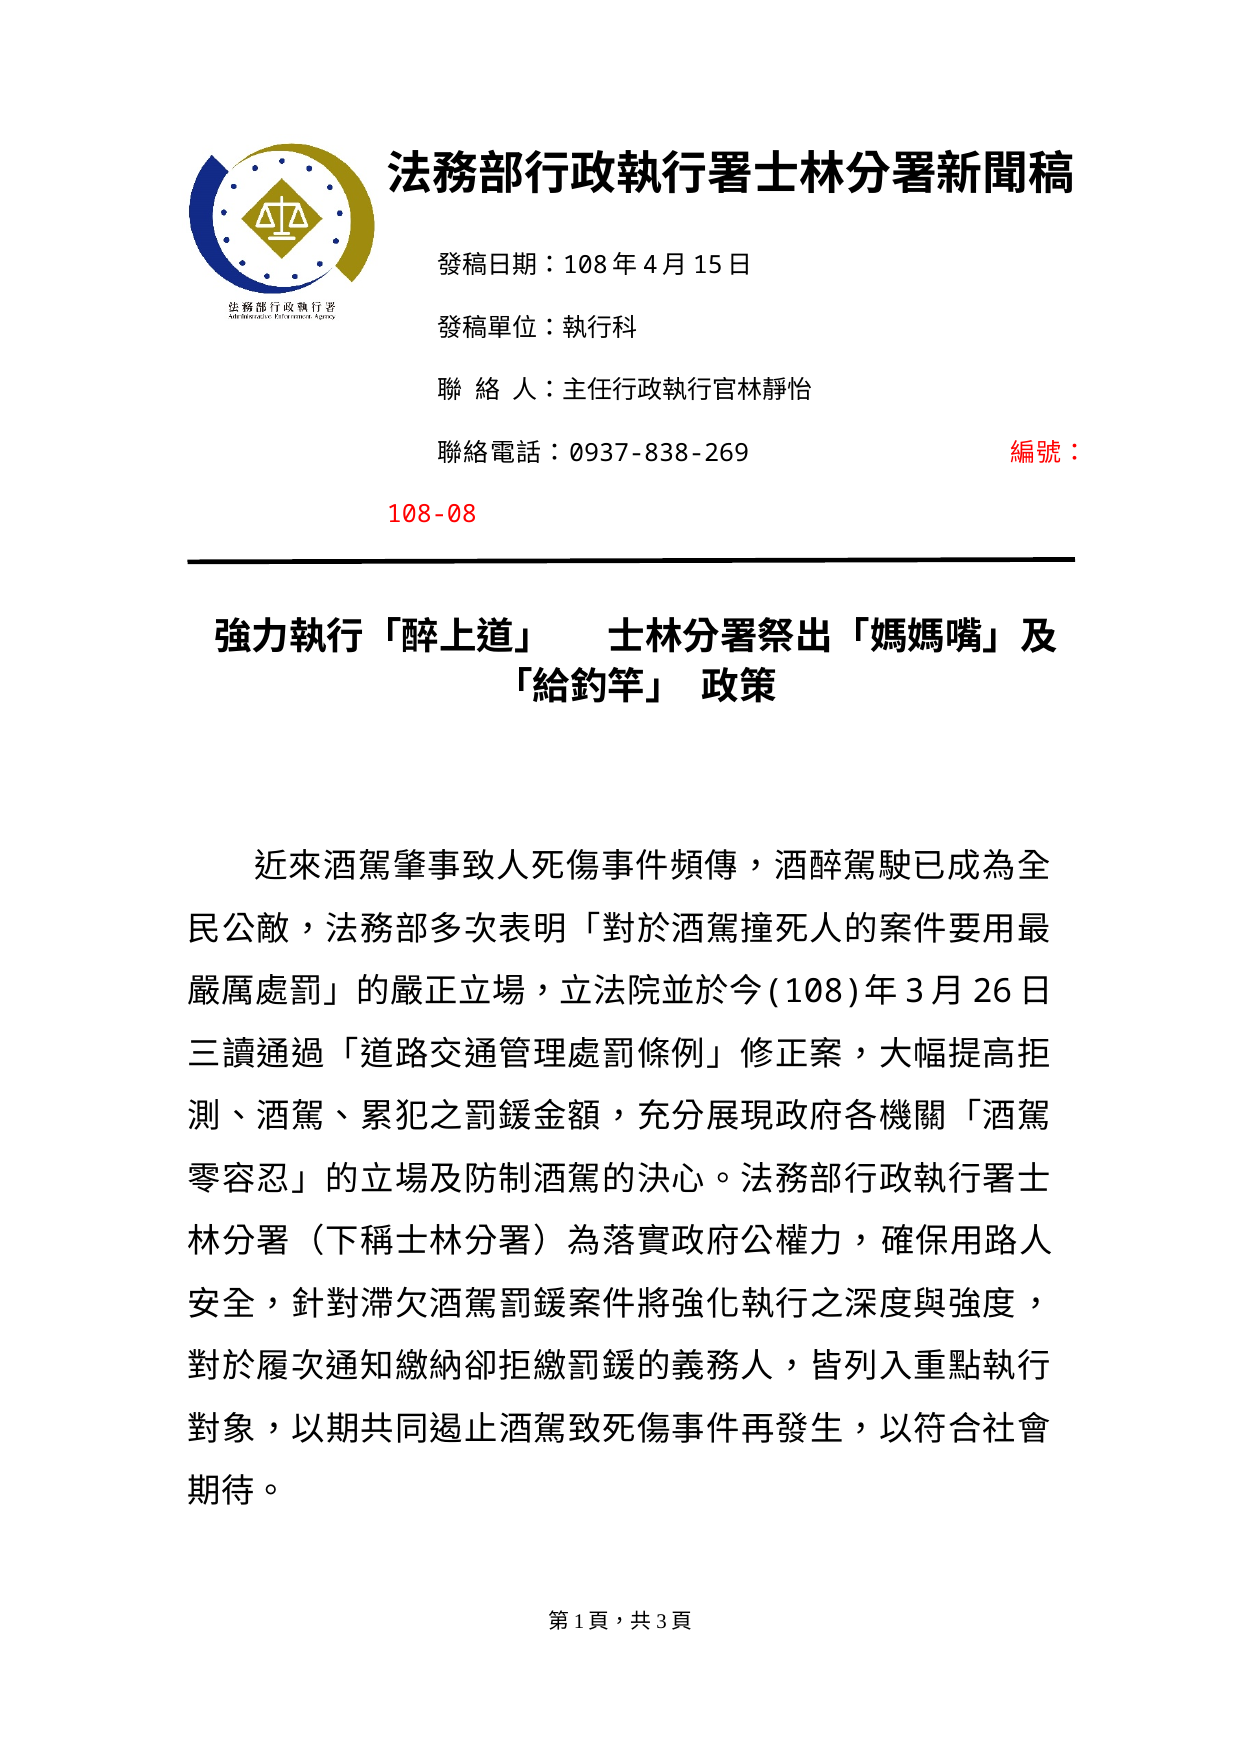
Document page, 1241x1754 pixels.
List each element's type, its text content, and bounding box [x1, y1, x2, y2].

table_header [178, 96, 384, 534]
text 近來酒駕肇事致人死傷事件頻傳，酒醉駕駛已成為全民公敵，法務部多次表明「對於酒駕撞死人的案件要用最嚴厲處罰」的嚴正立場，立法院並於今(108)年3月26日三讀通過「道路交通管理處罰條例」修正案，大幅提高拒測、酒駕、累犯之罰鍰金額，充分展現政府各機關「酒駕零容忍」的立場及防制酒駕的決心。法務部行政執行署士林分署（下稱士林分署）為落實政府公權力，確保用路人安全，針對滯欠酒駕罰鍰案件將強化執行之深度與強度，對於履次通知繳納卻拒繳罰鍰的義務人，皆列入重點執行對象，以期共同遏止酒駕致死傷事件再發生，以符合社會期待。 [187, 821, 1053, 1509]
table_header 法務部行政執行署士林分署新聞稿 發稿日期：108年4月15日 發稿單位：執行科 聯 絡 人：主任行政執行官林靜怡 聯絡電話：0937-838-269 編號：108-08 [384, 96, 1090, 534]
text 強力執行「醉上道」 士林分署祭出「媽媽嘴」及「給釣竿」 政策 [213, 609, 1058, 709]
